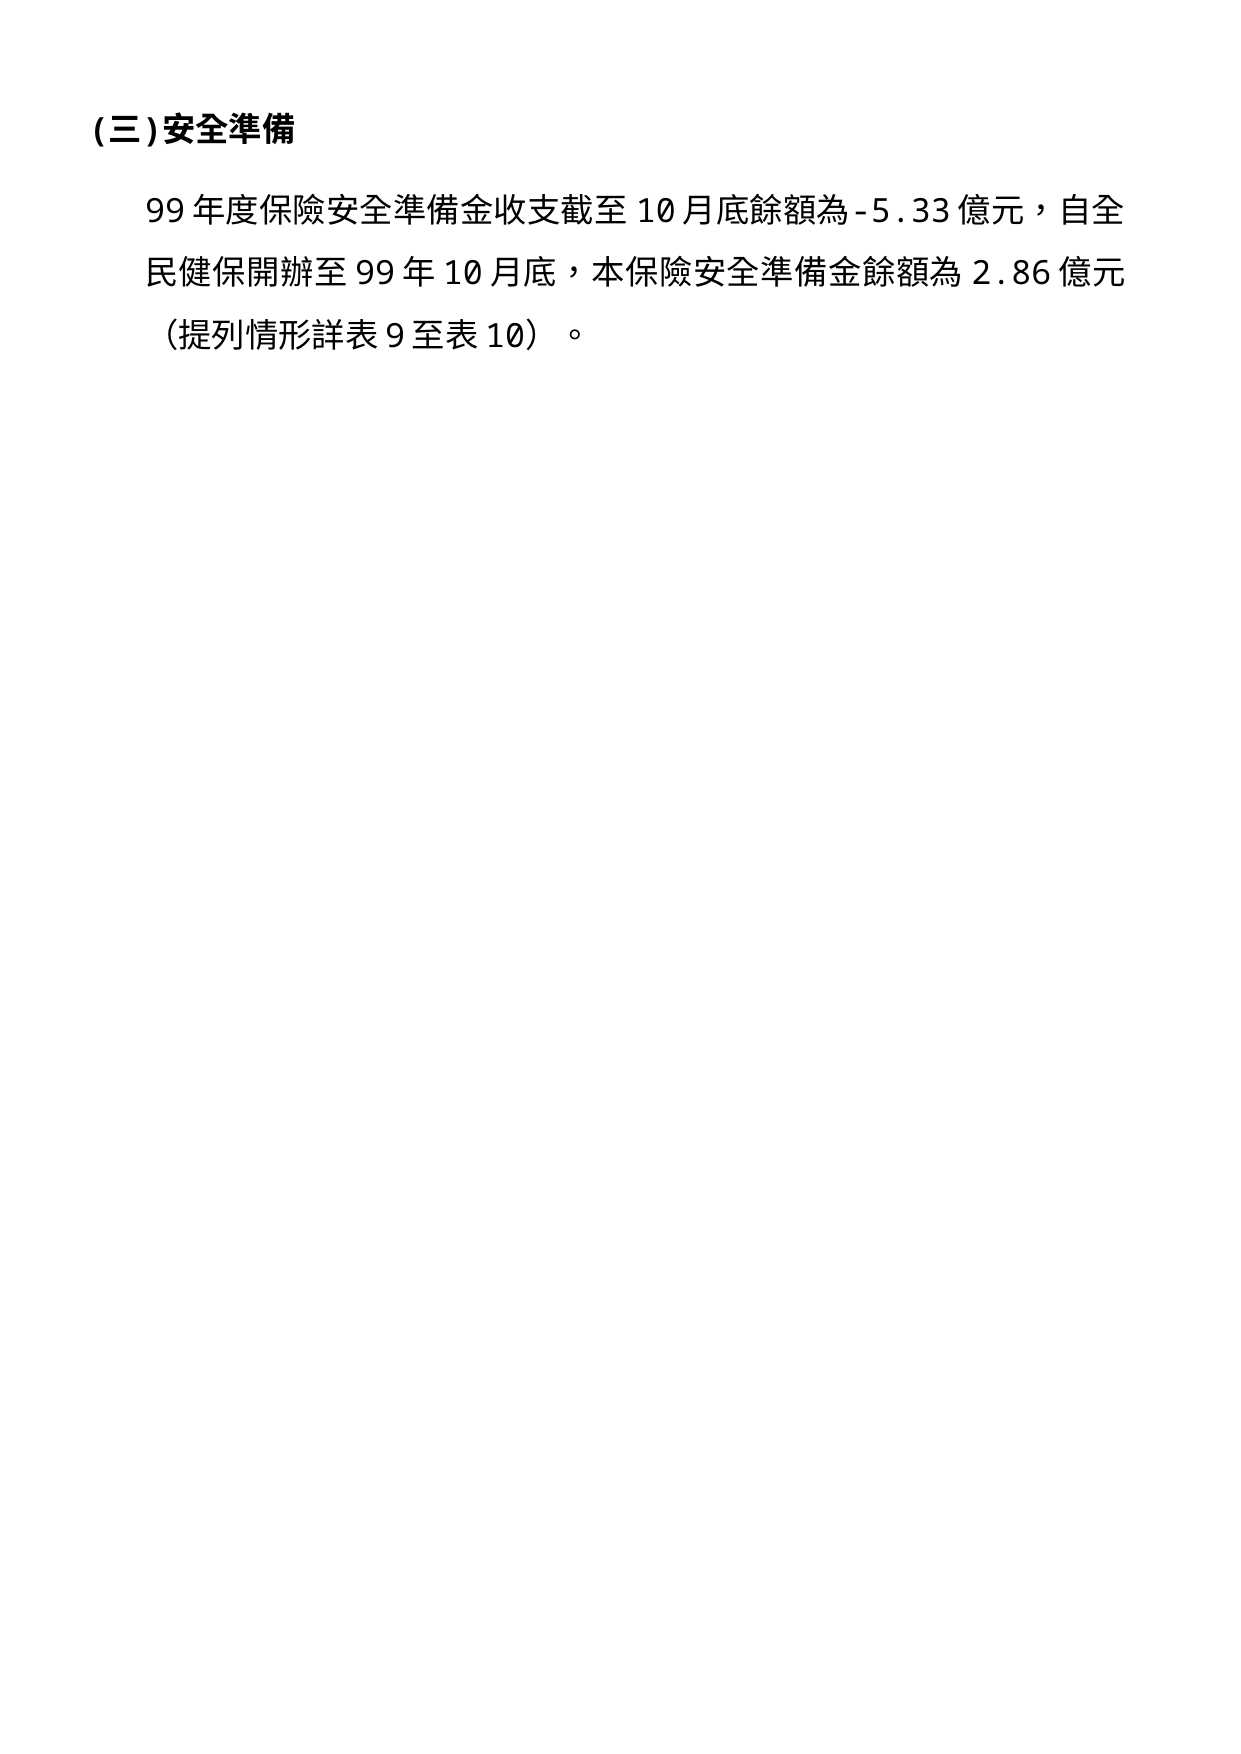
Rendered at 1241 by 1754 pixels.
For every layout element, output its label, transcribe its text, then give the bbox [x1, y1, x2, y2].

text 99年度保險安全準備金收支截至10月底餘額為-5.33億元，自全民健保開辦至99年10月底，本保險安全準備金餘額為2.86億元（提列情形詳表9至表10）。 [145, 172, 1126, 359]
text (三)安全準備 [89, 85, 1181, 148]
